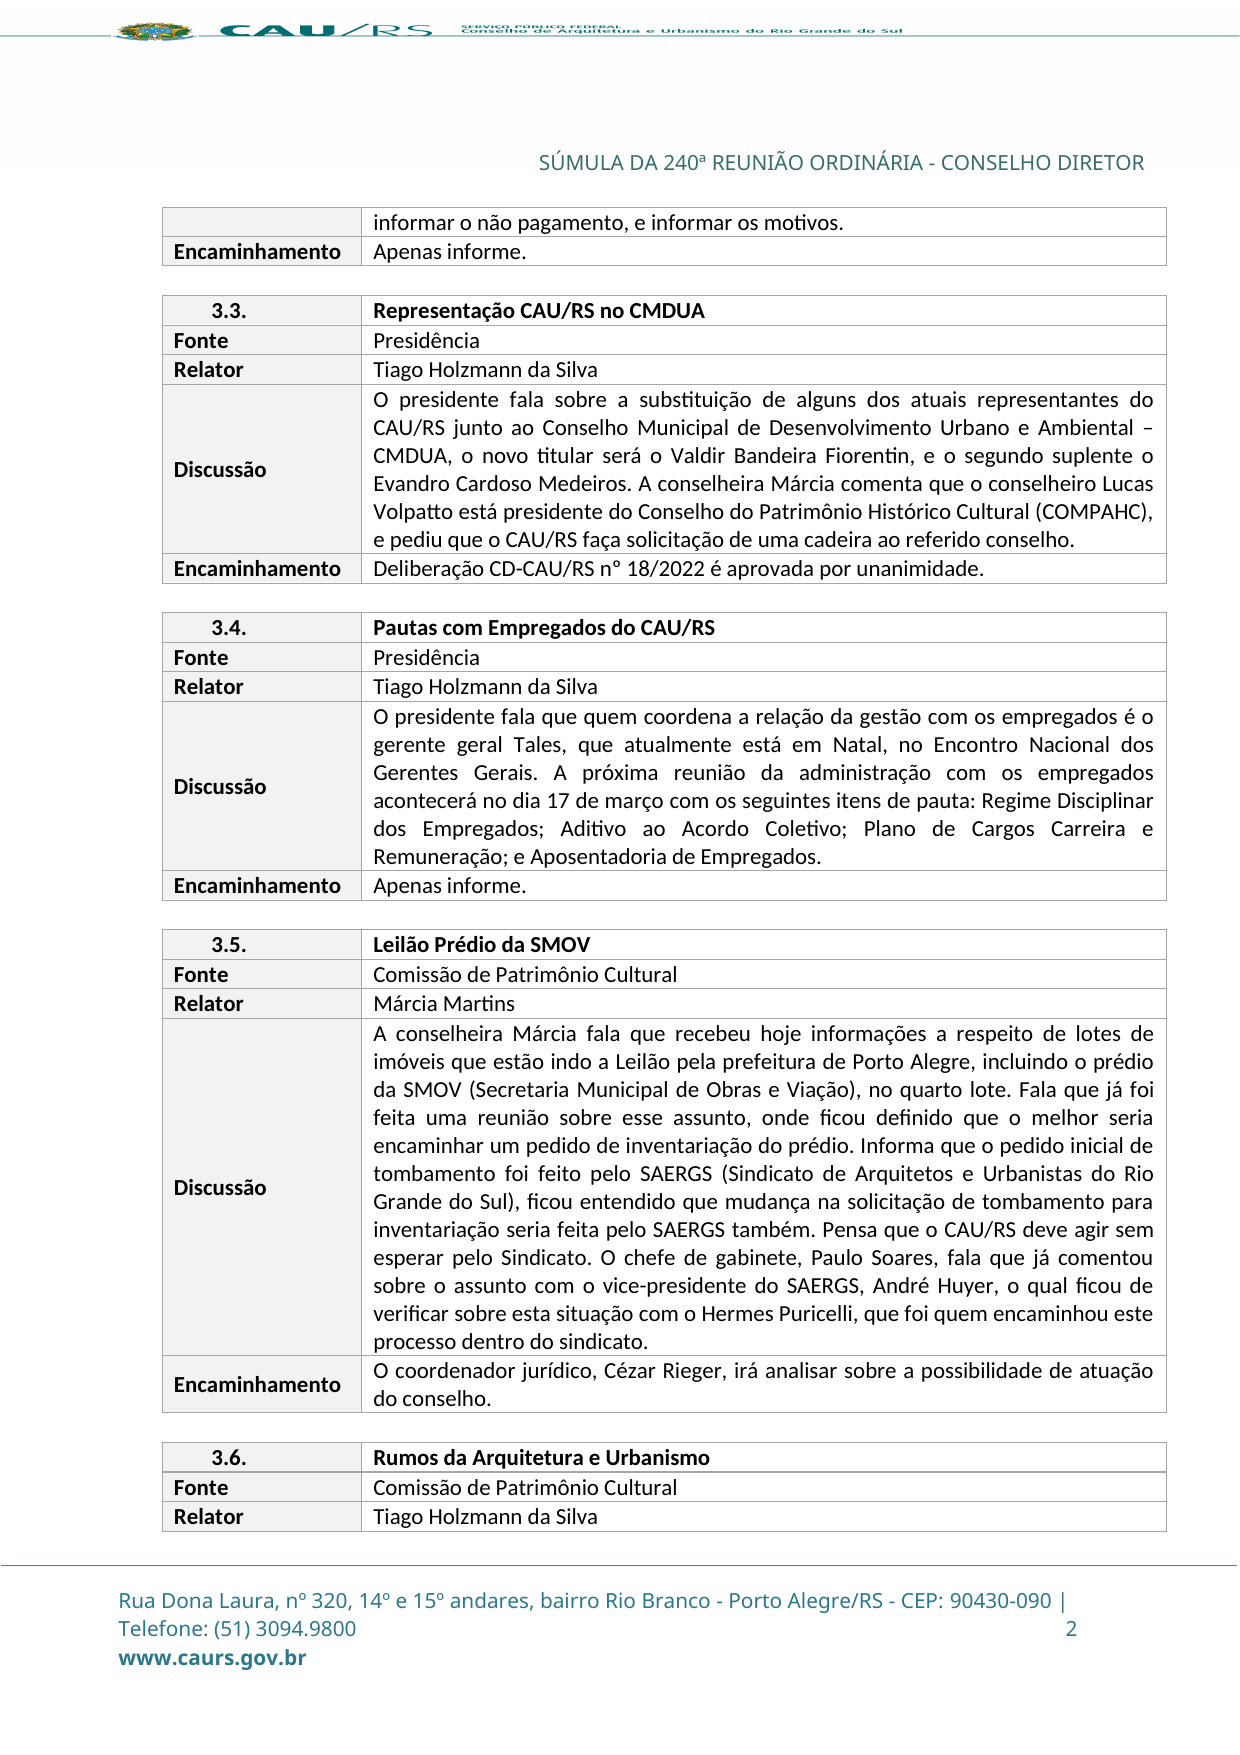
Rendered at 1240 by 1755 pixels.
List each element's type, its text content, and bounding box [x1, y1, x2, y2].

table_cell A conselheira Márcia fala que recebeu hoje informações a respeito de lotes de imóveis que estão indo a Leilão pela prefeitura de Porto Alegre, incluindo o prédio da SMOV (Secretaria Municipal de Obras e Viação), no quarto lote. Fala que já foi feita uma reunião sobre esse assunto, onde ficou definido que o melhor seria encaminhar um pedido de inventariação do prédio. Informa que o pedido inicial de tombamento foi feito pelo SAERGS (Sindicato de Arquitetos e Urbanistas do Rio Grande do Sul), ficou entendido que mudança na solicitação de tombamento para inventariação seria feita pelo SAERGS também. Pensa que o CAU/RS deve agir sem esperar pelo Sindicato. O chefe de gabinete, Paulo Soares, fala que já comentou sobre o assunto com o vice-presidente do SAERGS, André Huyer, o qual ficou de verificar sobre esta situação com o Hermes Puricelli, que foi quem encaminhou este processo dentro do sindicato. [362, 1019, 1166, 1355]
table_cell Relator [163, 989, 361, 1018]
table_cell Relator [163, 355, 361, 384]
table_cell Representação CAU/RS no CMDUA [362, 296, 1166, 324]
table_cell Discussão [163, 1019, 361, 1355]
table_cell Apenas informe. [362, 871, 1166, 899]
table_cell [163, 266, 362, 295]
table_cell [163, 901, 362, 929]
table_cell O presidente fala sobre a substituição de alguns dos atuais representantes do CAU/RS junto ao Conselho Municipal de Desenvolvimento Urbano e Ambiental – CMDUA, o novo titular será o Valdir Bandeira Fiorentin, e o segundo suplente o Evandro Cardoso Medeiros. A conselheira Márcia comenta que o conselheiro Lucas Volpatto está presidente do Conselho do Patrimônio Histórico Cultural (COMPAHC), e pediu que o CAU/RS faça solicitação de uma cadeira ao referido conselho. [362, 385, 1166, 553]
table_cell Discussão [163, 702, 361, 870]
table_cell Apenas informe. [362, 237, 1166, 265]
table_cell [163, 930, 361, 959]
table_cell Encaminhamento [163, 554, 361, 582]
table_cell O coordenador jurídico, Cézar Rieger, irá analisar sobre a possibilidade de atuação do conselho. [362, 1356, 1166, 1412]
table_cell [362, 266, 1167, 295]
table_cell [362, 584, 1167, 612]
table_cell Relator [163, 1502, 361, 1531]
table_cell Encaminhamento [163, 871, 361, 899]
table_cell [163, 1413, 362, 1442]
table_cell Tiago Holzmann da Silva [362, 672, 1166, 701]
table_cell Discussão [163, 385, 361, 553]
table_cell Tiago Holzmann da Silva [362, 355, 1166, 384]
table_cell [163, 208, 361, 236]
table_cell [163, 296, 361, 324]
table_cell Presidência [362, 643, 1166, 671]
table_cell Fonte [163, 960, 361, 988]
table_cell Pautas com Empregados do CAU/RS [362, 613, 1166, 642]
table_cell Presidência [362, 326, 1166, 354]
table_cell Tiago Holzmann da Silva [362, 1502, 1166, 1531]
table_cell [163, 584, 362, 612]
table_cell Márcia Martins [362, 989, 1166, 1018]
table_cell Rumos da Arquitetura e Urbanismo [362, 1443, 1166, 1471]
table_cell [362, 901, 1167, 929]
table_cell Encaminhamento [163, 237, 361, 265]
table_cell Comissão de Patrimônio Cultural [362, 960, 1166, 988]
table_cell O presidente fala que quem coordena a relação da gestão com os empregados é o gerente geral Tales, que atualmente está em Natal, no Encontro Nacional dos Gerentes Gerais. A próxima reunião da administração com os empregados acontecerá no dia 17 de março com os seguintes itens de pauta: Regime Disciplinar dos Empregados; Aditivo ao Acordo Coletivo; Plano de Cargos Carreira e Remuneração; e Aposentadoria de Empregados. [362, 702, 1166, 870]
table_cell [163, 613, 361, 642]
table_cell Leilão Prédio da SMOV [362, 930, 1166, 959]
table_cell Deliberação CD-CAU/RS nº 18/2022 é aprovada por unanimidade. [362, 554, 1166, 582]
table_cell Fonte [163, 643, 361, 671]
table_cell Fonte [163, 326, 361, 354]
table_cell Encaminhamento [163, 1356, 361, 1412]
table_cell Relator [163, 672, 361, 701]
table_cell [362, 1413, 1167, 1442]
table_cell Comissão de Patrimônio Cultural [362, 1473, 1166, 1501]
table_cell Fonte [163, 1473, 361, 1501]
table_cell informar o não pagamento, e informar os motivos. [362, 208, 1166, 236]
table_cell [163, 1443, 361, 1471]
